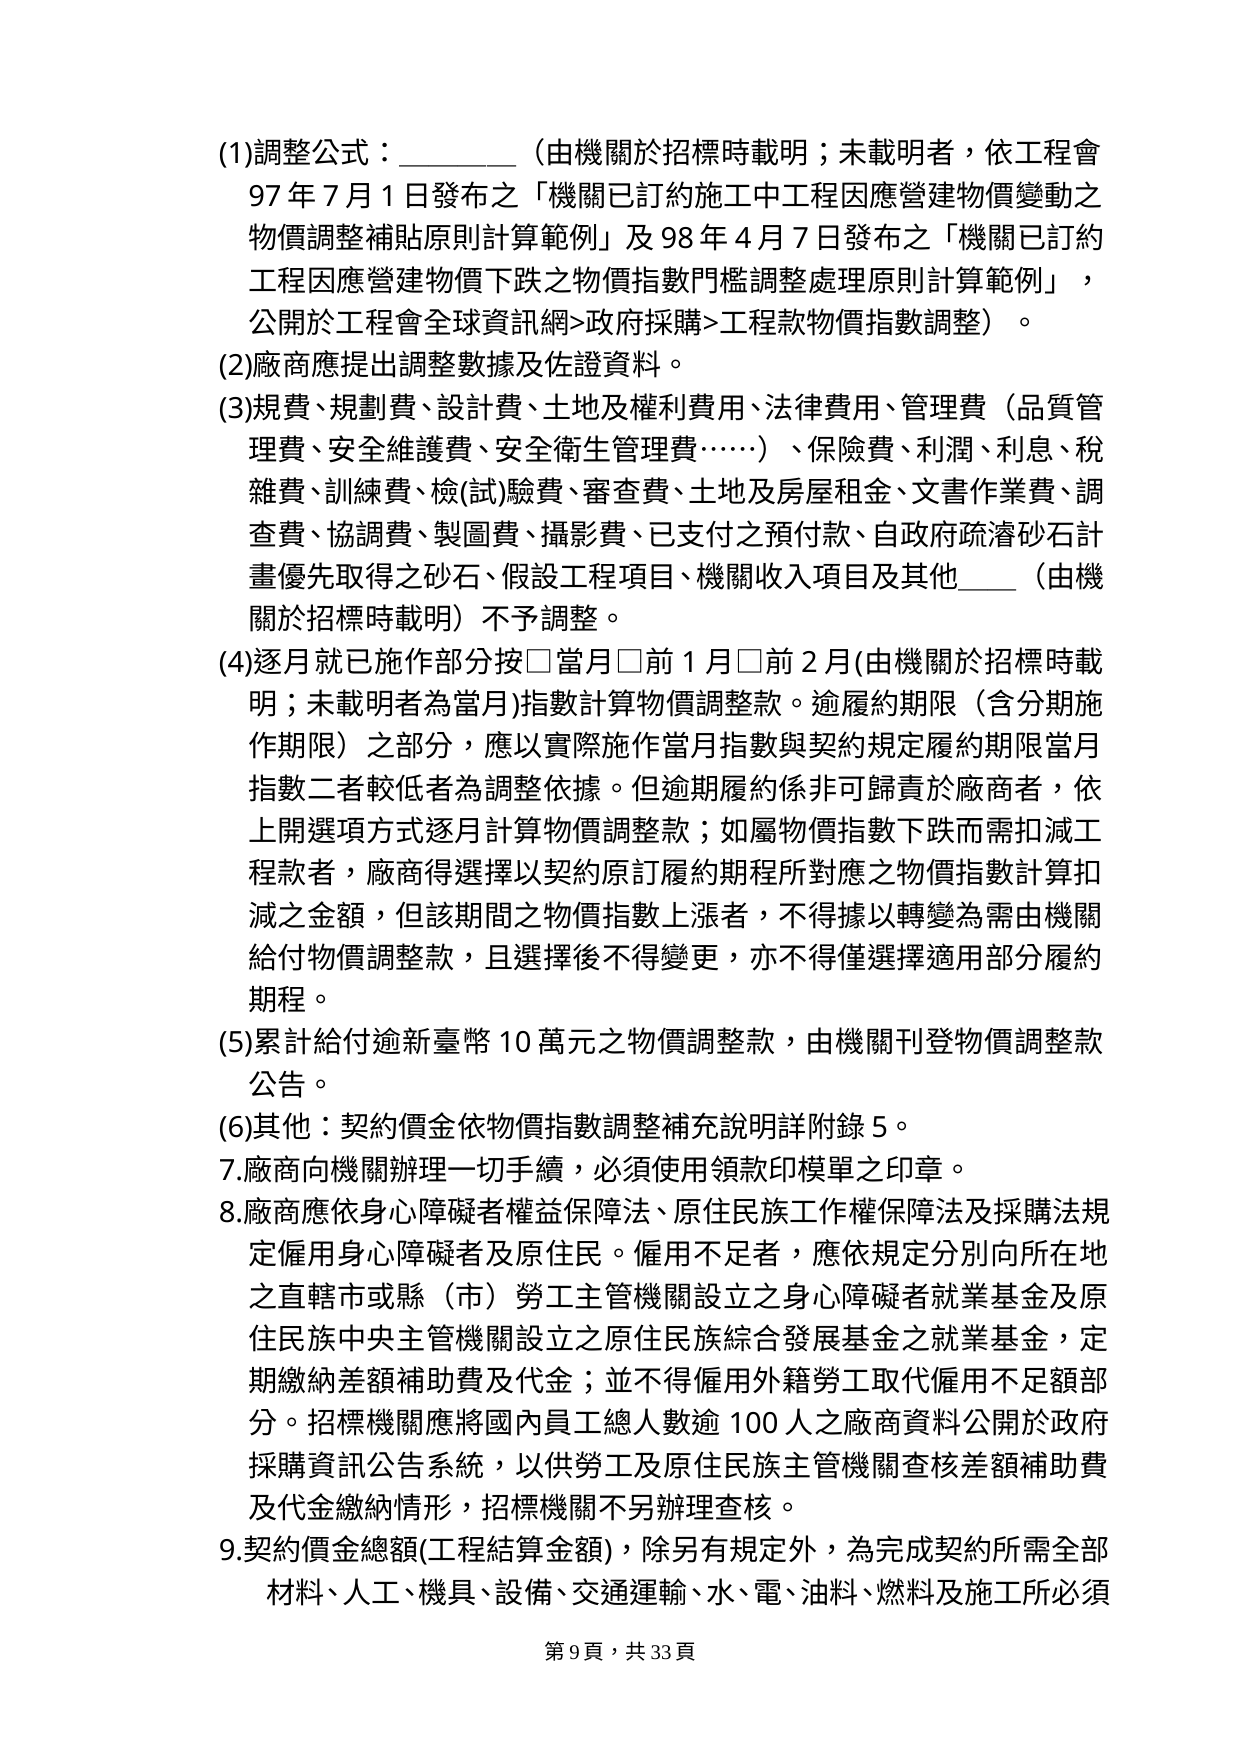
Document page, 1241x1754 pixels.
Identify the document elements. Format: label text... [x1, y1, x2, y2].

text 8.廠商應依身心障礙者權益保障法、原住民族工作權保障法及採購法規定僱用身心障礙者及原住民。僱用不足者，應依規定分別向所在地之直轄市或縣（市）勞工主管機關設立之身心障礙者就業基金及原住民族中央主管機關設立之原住民族綜合發展基金之就業基金，定期繳納差額補助費及代金；並不得僱用外籍勞工取代僱用不足額部分。招標機關應將國內員工總人數逾100人之廠商資料公開於政府採購資訊公告系統，以供勞工及原住民族主管機關查核差額補助費及代金繳納情形，招標機關不另辦理查核。 [218, 1188, 1110, 1527]
text (6)其他：契約價金依物價指數調整補充說明詳附錄5。 [218, 1104, 1104, 1146]
text 7.廠商向機關辦理一切手續，必須使用領款印模單之印章。 [218, 1146, 1104, 1188]
text (3)規費、規劃費、設計費、土地及權利費用、法律費用、管理費（品質管理費、安全維護費、安全衛生管理費……）、保險費、利潤、利息、稅雜費、訓練費、檢(試)驗費、審查費、土地及房屋租金、文書作業費、調查費、協調費、製圖費、攝影費、已支付之預付款、自政府疏濬砂石計畫優先取得之砂石、假設工程項目、機關收入項目及其他＿＿（由機關於招標時載明）不予調整。 [218, 384, 1104, 638]
text (4)逐月就已施作部分按□當月□前1月□前2月(由機關於招標時載明；未載明者為當月)指數計算物價調整款。逾履約期限（含分期施作期限）之部分，應以實際施作當月指數與契約規定履約期限當月指數二者較低者為調整依據。但逾期履約係非可歸責於廠商者，依上開選項方式逐月計算物價調整款；如屬物價指數下跌而需扣減工程款者，廠商得選擇以契約原訂履約期程所對應之物價指數計算扣減之金額，但該期間之物價指數上漲者，不得據以轉變為需由機關給付物價調整款，且選擇後不得變更，亦不得僅選擇適用部分履約期程。 [218, 638, 1104, 1019]
text (2)廠商應提出調整數據及佐證資料。 [218, 342, 1104, 384]
text (1)調整公式：＿＿＿＿（由機關於招標時載明；未載明者，依工程會97年7月1日發布之「機關已訂約施工中工程因應營建物價變動之物價調整補貼原則計算範例」及98年4月7日發布之「機關已訂約工程因應營建物價下跌之物價指數門檻調整處理原則計算範例」，公開於工程會全球資訊網>政府採購>工程款物價指數調整）。 [218, 130, 1104, 342]
text (5)累計給付逾新臺幣10萬元之物價調整款，由機關刊登物價調整款公告。 [218, 1019, 1104, 1104]
text 9.契約價金總額(工程結算金額)，除另有規定外，為完成契約所需全部材料、人工、機具、設備、交通運輸、水、電、油料、燃料及施工所必須 [218, 1527, 1110, 1612]
